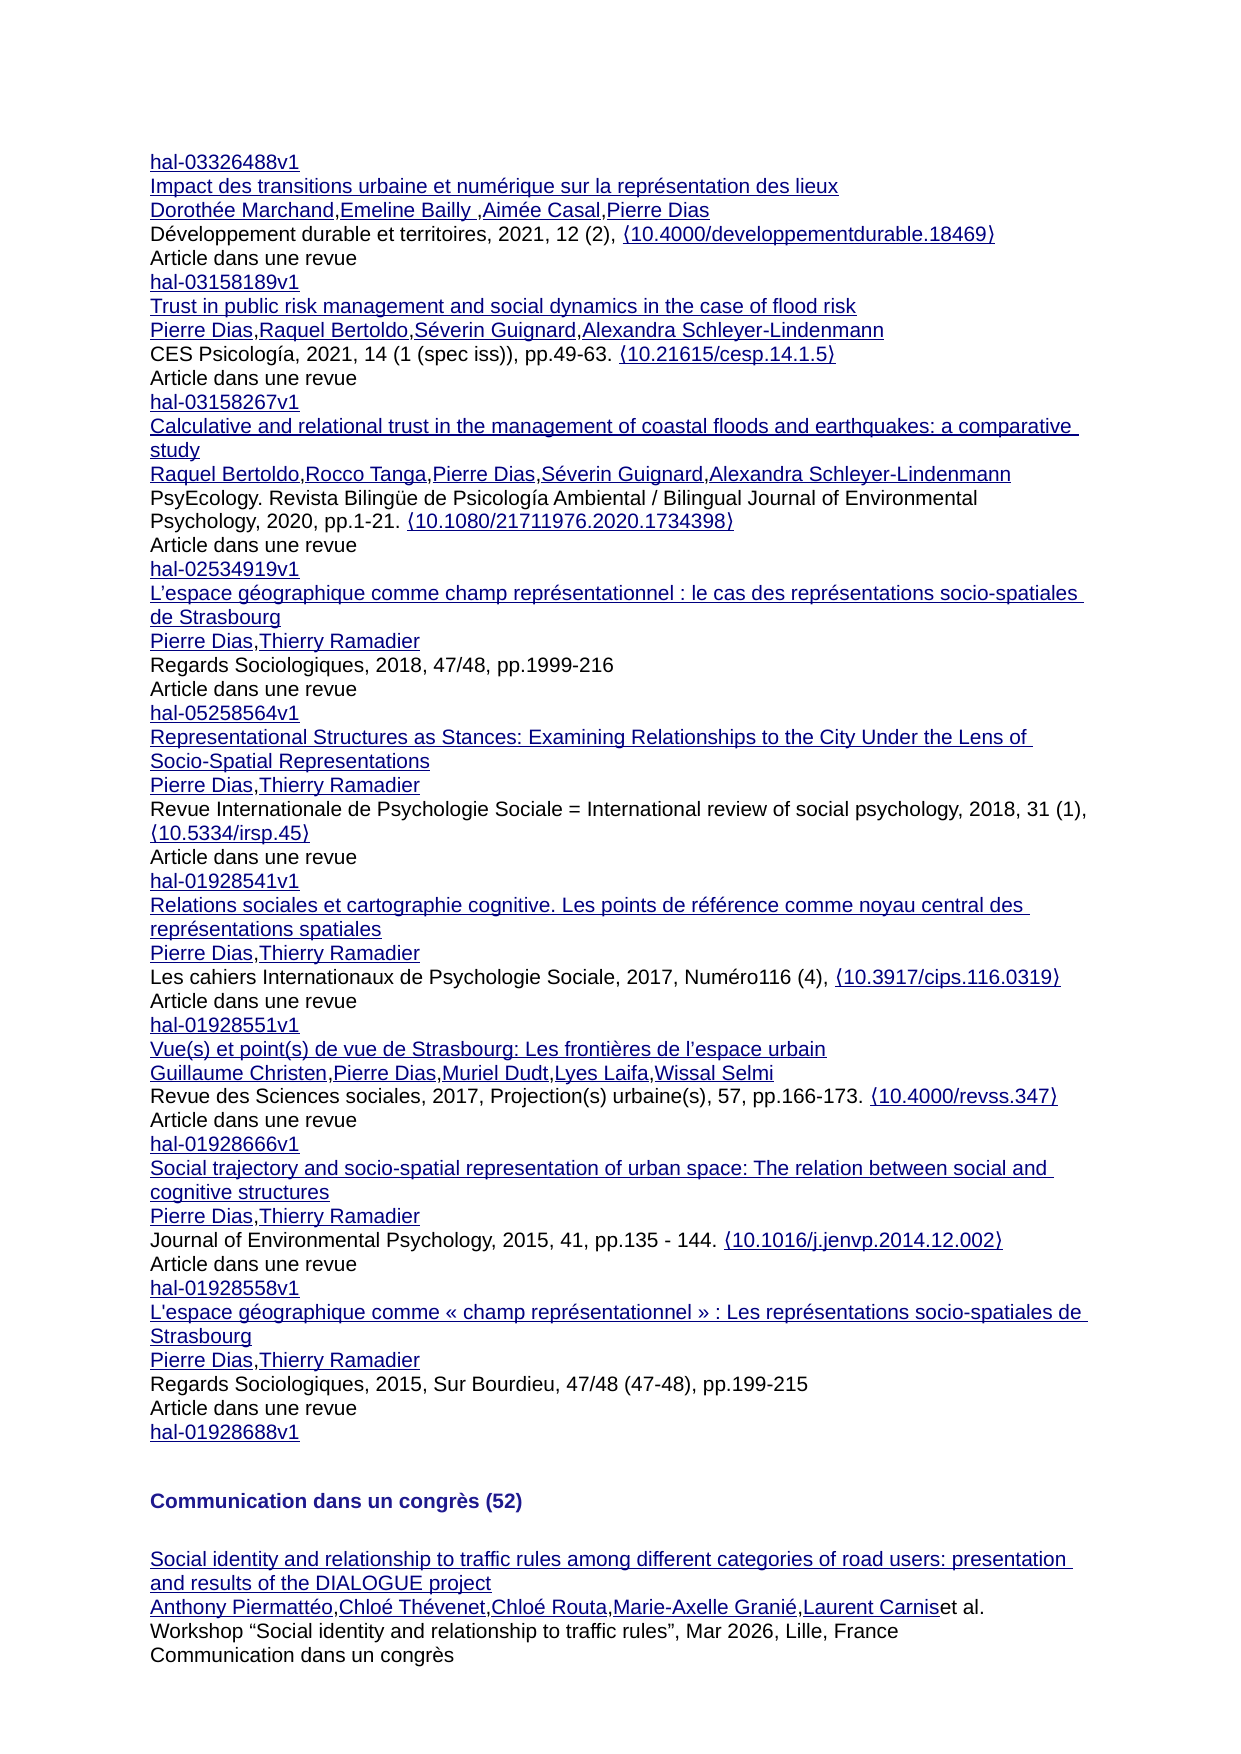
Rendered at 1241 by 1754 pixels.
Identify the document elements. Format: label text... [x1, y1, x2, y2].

table_cell Calculative and relational trust in the management of coastal floods and earthquakes: a comparative study Raquel Bertoldo,Rocco Tanga,Pierre Dias,Séverin Guignard,Alexandra Schleyer-Lindenmann PsyEcology. Revista Bilingüe de Psicología Ambiental / Bilingual Journal of Environmental Psychology, 2020, pp.1-21. ⟨10.1080/21711976.2020.1734398⟩ Article dans une revue hal-02534919v1 [150, 414, 1090, 581]
table_cell Representational Structures as Stances: Examining Relationships to the City Under the Lens of Socio-Spatial Representations Pierre Dias,Thierry Ramadier Revue Internationale de Psychologie Sociale = International review of social psychology, 2018, 31 (1), ⟨10.5334/irsp.45⟩ Article dans une revue hal-01928541v1 [150, 725, 1090, 893]
table_cell Trust in public risk management and social dynamics in the case of flood risk Pierre Dias,Raquel Bertoldo,Séverin Guignard,Alexandra Schleyer-Lindenmann CES Psicología, 2021, 14 (1 (spec iss)), pp.49-63. ⟨10.21615/cesp.14.1.5⟩ Article dans une revue hal-03158267v1 [150, 294, 1090, 413]
subtitle Communication dans un congrès (52) [150, 1488, 1090, 1512]
table_cell Impact des transitions urbaine et numérique sur la représentation des lieux Dorothée Marchand,Emeline Bailly ,Aimée Casal,Pierre Dias Développement durable et territoires, 2021, 12 (2), ⟨10.4000/developpementdurable.18469⟩ Article dans une revue hal-03158189v1 [150, 174, 1090, 294]
table_cell Social trajectory and socio-spatial representation of urban space: The relation between social and cognitive structures Pierre Dias,Thierry Ramadier Journal of Environmental Psychology, 2015, 41, pp.135 - 144. ⟨10.1016/j.jenvp.2014.12.002⟩ Article dans une revue hal-01928558v1 [150, 1156, 1090, 1300]
table_cell L’espace géographique comme champ représentationnel : le cas des représentations socio-spatiales de Strasbourg Pierre Dias,Thierry Ramadier Regards Sociologiques, 2018, 47/48, pp.1999-216 Article dans une revue hal-05258564v1 [150, 581, 1090, 725]
table_cell L'espace géographique comme « champ représentationnel » : Les représentations socio-spatiales de Strasbourg Pierre Dias,Thierry Ramadier Regards Sociologiques, 2015, Sur Bourdieu, 47/48 (47-48), pp.199-215 Article dans une revue hal-01928688v1 [150, 1300, 1090, 1444]
table_cell hal-03326488v1 [150, 150, 1090, 174]
table_header Social identity and relationship to traffic rules among different categories of road users: presentation and results of the DIALOGUE project Anthony Piermattéo,Chloé Thévenet,Chloé Routa,Marie-Axelle Granié,Laurent Carniset al. Workshop “Social identity and relationship to traffic rules”, Mar 2026, Lille, France Communication dans un congrès [150, 1547, 1090, 1667]
table_cell Vue(s) et point(s) de vue de Strasbourg: Les frontières de l’espace urbain Guillaume Christen,Pierre Dias,Muriel Dudt,Lyes Laifa,Wissal Selmi Revue des Sciences sociales, 2017, Projection(s) urbaine(s), 57, pp.166-173. ⟨10.4000/revss.347⟩ Article dans une revue hal-01928666v1 [150, 1036, 1090, 1156]
table_cell Relations sociales et cartographie cognitive. Les points de référence comme noyau central des représentations spatiales Pierre Dias,Thierry Ramadier Les cahiers Internationaux de Psychologie Sociale, 2017, Numéro116 (4), ⟨10.3917/cips.116.0319⟩ Article dans une revue hal-01928551v1 [150, 893, 1090, 1036]
